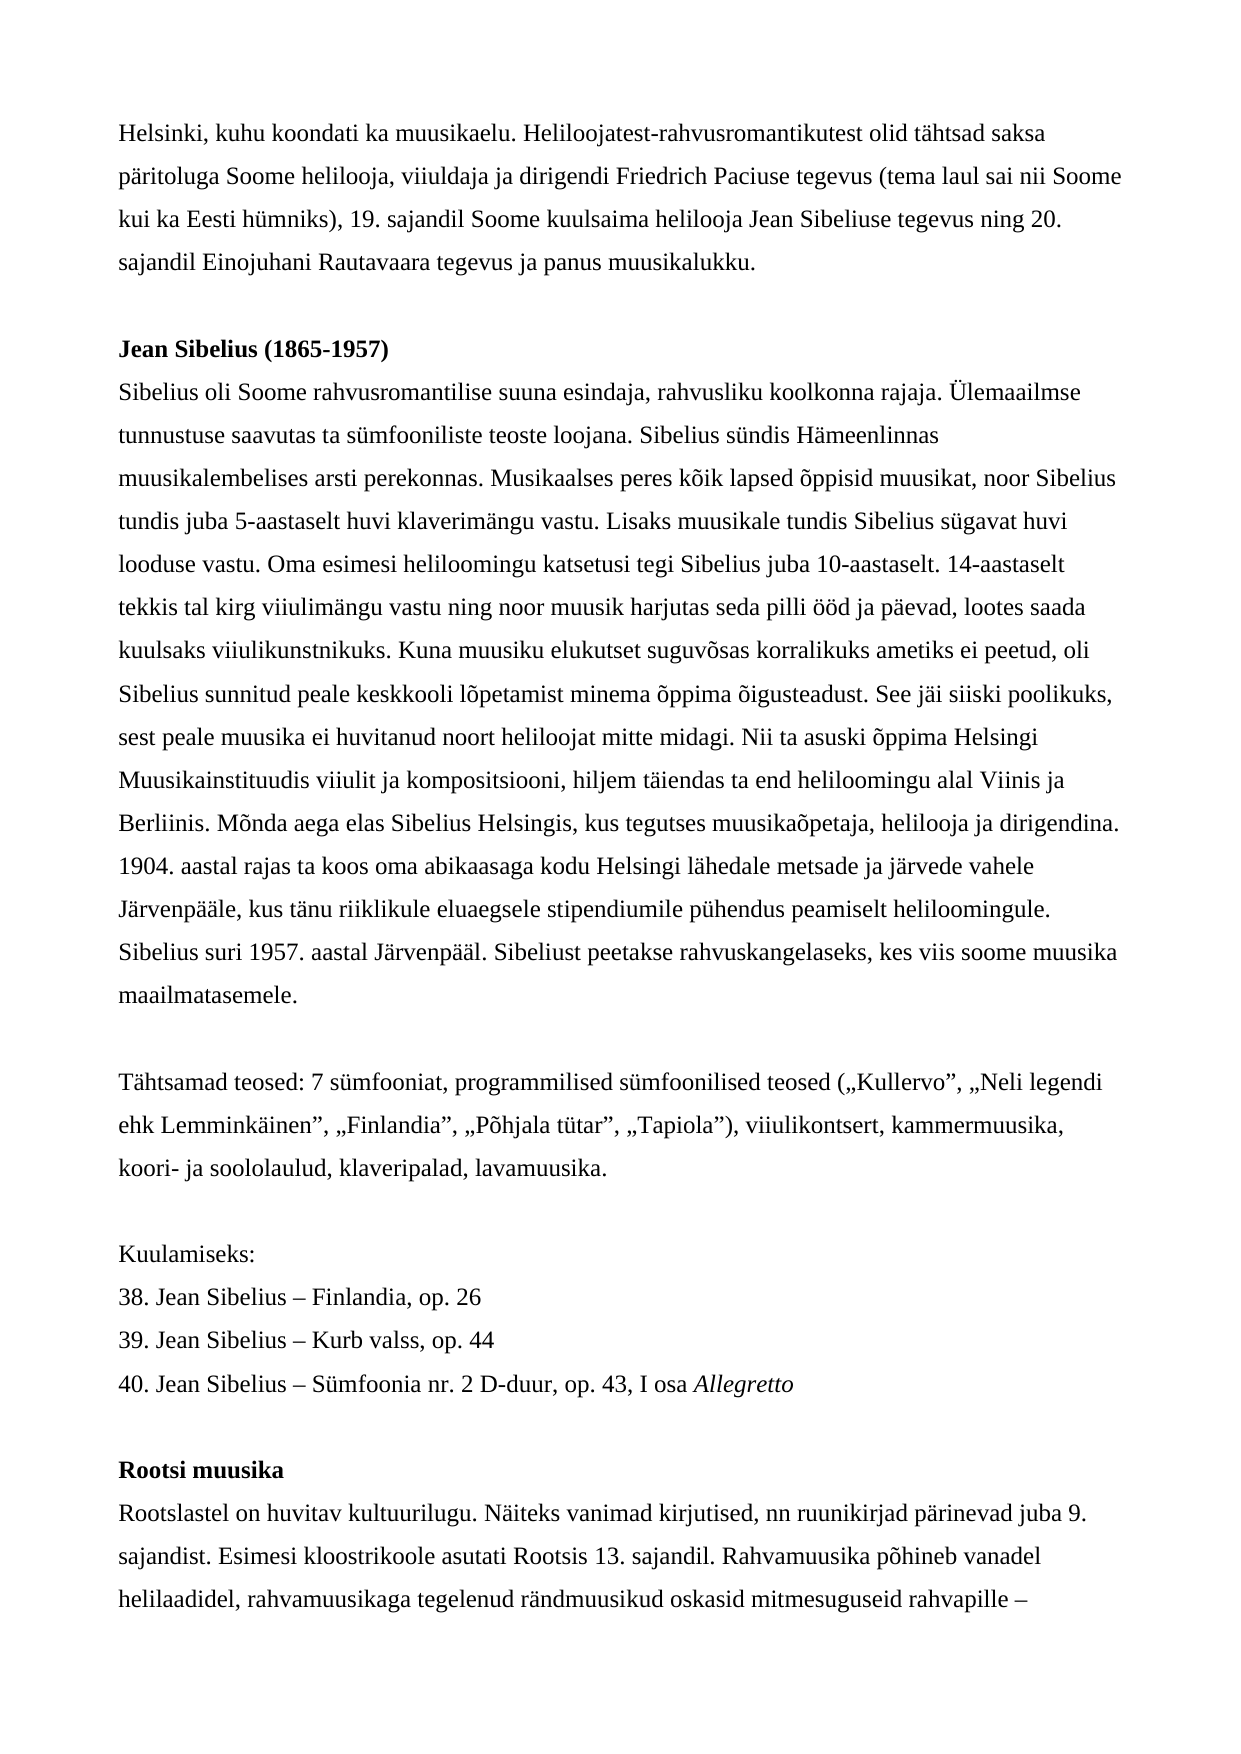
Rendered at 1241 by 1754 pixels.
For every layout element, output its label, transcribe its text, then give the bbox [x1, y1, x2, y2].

text Rootsi muusika [118, 1455, 1122, 1484]
text Sibelius oli Soome rahvusromantilise suuna esindaja, rahvusliku koolkonna rajaja. Ülemaailmse tunnustuse saavutas ta sümfooniliste teoste loojana. Sibelius sündis Hämeenlinnas muusikalembelises arsti perekonnas. Musikaalses peres kõik lapsed õppisid muusikat, noor Sibelius tundis juba 5-aastaselt huvi klaverimängu vastu. Lisaks muusikale tundis Sibelius sügavat huvi looduse vastu. Oma esimesi heliloomingu katsetusi tegi Sibelius juba 10-aastaselt. 14-aastaselt tekkis tal kirg viiulimängu vastu ning noor muusik harjutas seda pilli ööd ja päevad, lootes saada kuulsaks viiulikunstnikuks. Kuna muusiku elukutset suguvõsas korralikuks ametiks ei peetud, oli Sibelius sunnitud peale keskkooli lõpetamist minema õppima õigusteadust. See jäi siiski poolikuks, sest peale muusika ei huvitanud noort heliloojat mitte midagi. Nii ta asuski õppima Helsingi Muusikainstituudis viiulit ja kompositsiooni, hiljem täiendas ta end heliloomingu alal Viinis ja Berliinis. Mõnda aega elas Sibelius Helsingis, kus tegutses muusikaõpetaja, helilooja ja dirigendina. 1904. aastal rajas ta koos oma abikaasaga kodu Helsingi lähedale metsade ja järvede vahele Järvenpääle, kus tänu riiklikule eluaegsele stipendiumile pühendus peamiselt heliloomingule. Sibelius suri 1957. aastal Järvenpääl. Sibeliust peetakse rahvuskangelaseks, kes viis soome muusika maailmatasemele. [118, 377, 1122, 1009]
text Kuulamiseks: [118, 1239, 1122, 1268]
text Jean Sibelius (1865-1957) [118, 334, 1122, 362]
text 40. Jean Sibelius – Sümfoonia nr. 2 D-duur, op. 43, I osa Allegretto [118, 1369, 1122, 1397]
text Rootslastel on huvitav kultuurilugu. Näiteks vanimad kirjutised, nn ruunikirjad pärinevad juba 9. sajandist. Esimesi kloostrikoole asutati Rootsis 13. sajandil. Rahvamuusika põhineb vanadel helilaadidel, rahvamuusikaga tegelenud rändmuusikud oskasid mitmesuguseid rahvapille – [118, 1498, 1122, 1613]
text 39. Jean Sibelius – Kurb valss, op. 44 [118, 1326, 1122, 1354]
text Tähtsamad teosed: 7 sümfooniat, programmilised sümfoonilised teosed („Kullervo”, „Neli legendi ehk Lemminkäinen”, „Finlandia”, „Põhjala tütar”, „Tapiola”), viiulikontsert, kammermuusika, koori- ja soololaulud, klaveripalad, lavamuusika. [118, 1067, 1122, 1182]
text 38. Jean Sibelius – Finlandia, op. 26 [118, 1282, 1122, 1311]
text Helsinki, kuhu koondati ka muusikaelu. Heliloojatest-rahvusromantikutest olid tähtsad saksa päritoluga Soome helilooja, viiuldaja ja dirigendi Friedrich Paciuse tegevus (tema laul sai nii Soome kui ka Eesti hümniks), 19. sajandil Soome kuulsaima helilooja Jean Sibeliuse tegevus ning 20. sajandil Einojuhani Rautavaara tegevus ja panus muusikalukku. [118, 118, 1122, 276]
